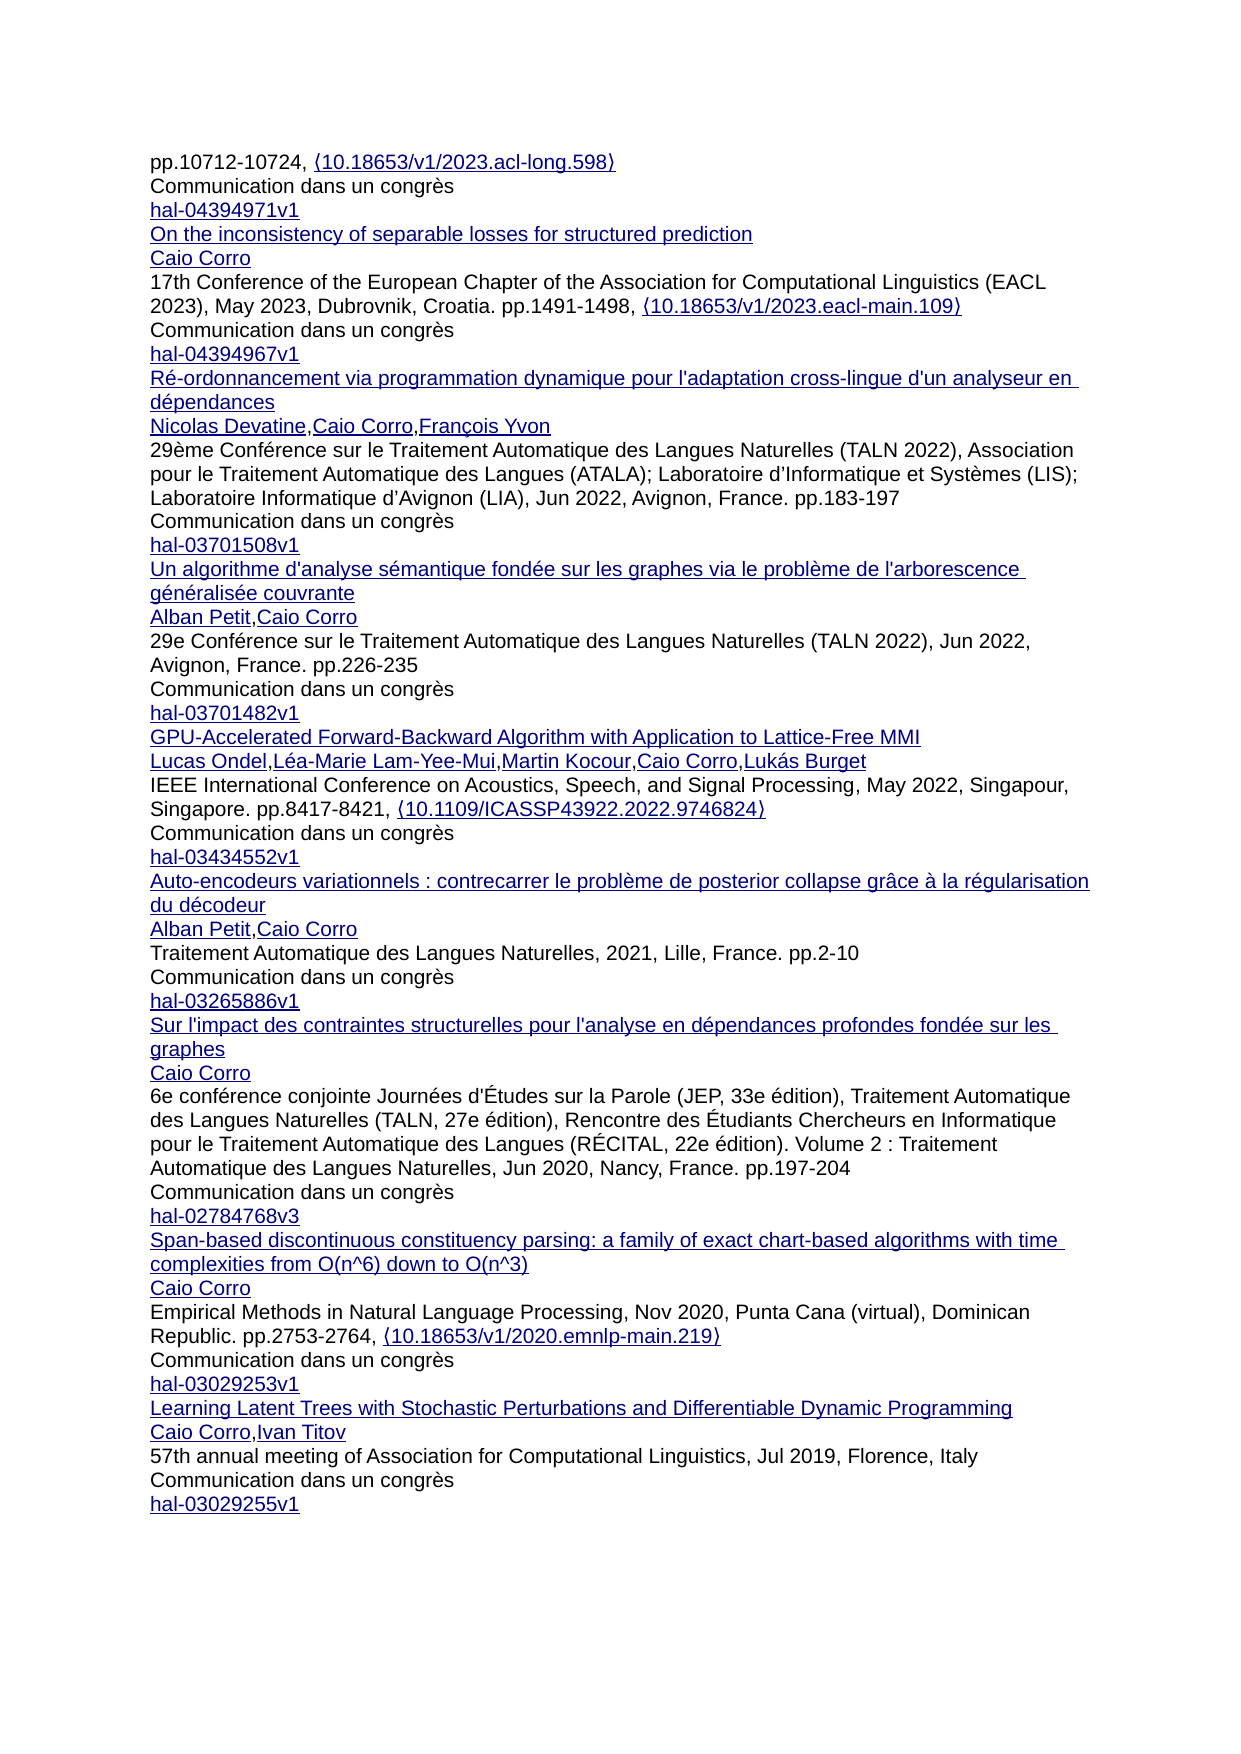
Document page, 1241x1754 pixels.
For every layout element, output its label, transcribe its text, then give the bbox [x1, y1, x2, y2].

table_cell Learning Latent Trees with Stochastic Perturbations and Differentiable Dynamic Programming Caio Corro,Ivan Titov 57th annual meeting of Association for Computational Linguistics, Jul 2019, Florence, Italy Communication dans un congrès hal-03029255v1 [150, 1396, 1090, 1516]
table_cell du décodeur Alban Petit,Caio Corro Traitement Automatique des Langues Naturelles, 2021, Lille, France. pp.2-10 Communication dans un congrès hal-03265886v1 [150, 891, 1090, 1012]
table_cell Sur l'impact des contraintes structurelles pour l'analyse en dépendances profondes fondée sur les graphes Caio Corro 6e conférence conjointe Journées d'Études sur la Parole (JEP, 33e édition), Traitement Automatique des Langues Naturelles (TALN, 27e édition), Rencontre des Étudiants Chercheurs en Informatique pour le Traitement Automatique des Langues (RÉCITAL, 22e édition). Volume 2 : Traitement Automatique des Langues Naturelles, Jun 2020, Nancy, France. pp.197-204 Communication dans un congrès hal-02784768v3 [150, 1013, 1090, 1228]
table_cell GPU-Accelerated Forward-Backward Algorithm with Application to Lattice-Free MMI Lucas Ondel,Léa-Marie Lam-Yee-Mui,Martin Kocour,Caio Corro,Lukás Burget IEEE International Conference on Acoustics, Speech, and Signal Processing​, May 2022, Singapour, Singapore. pp.8417-8421, ⟨10.1109/ICASSP43922.2022.9746824⟩ Communication dans un congrès hal-03434552v1 [150, 725, 1090, 869]
table_cell Un algorithme d'analyse sémantique fondée sur les graphes via le problème de l'arborescence généralisée couvrante Alban Petit,Caio Corro 29e Conférence sur le Traitement Automatique des Langues Naturelles (TALN 2022), Jun 2022, Avignon, France. pp.226-235 Communication dans un congrès hal-03701482v1 [150, 557, 1090, 725]
table_cell Span-based discontinuous constituency parsing: a family of exact chart-based algorithms with time complexities from O(n^6) down to O(n^3) Caio Corro Empirical Methods in Natural Language Processing, Nov 2020, Punta Cana (virtual), Dominican Republic. pp.2753-2764, ⟨10.18653/v1/2020.emnlp-main.219⟩ Communication dans un congrès hal-03029253v1 [150, 1228, 1090, 1396]
table_cell pp.10712-10724, ⟨10.18653/v1/2023.acl-long.598⟩ Communication dans un congrès hal-04394971v1 [150, 150, 1090, 222]
table_cell Auto-encodeurs variationnels : contrecarrer le problème de posterior collapse grâce à la régularisation [150, 869, 1090, 890]
table_cell On the inconsistency of separable losses for structured prediction Caio Corro 17th Conference of the European Chapter of the Association for Computational Linguistics (EACL 2023), May 2023, Dubrovnik, Croatia. pp.1491-1498, ⟨10.18653/v1/2023.eacl-main.109⟩ Communication dans un congrès hal-04394967v1 [150, 222, 1090, 366]
table_cell Ré-ordonnancement via programmation dynamique pour l'adaptation cross-lingue d'un analyseur en dépendances Nicolas Devatine,Caio Corro,François Yvon 29ème Conférence sur le Traitement Automatique des Langues Naturelles (TALN 2022), Association pour le Traitement Automatique des Langues (ATALA); Laboratoire d’Informatique et Systèmes (LIS); Laboratoire Informatique d’Avignon (LIA), Jun 2022, Avignon, France. pp.183-197 Communication dans un congrès hal-03701508v1 [150, 366, 1090, 557]
